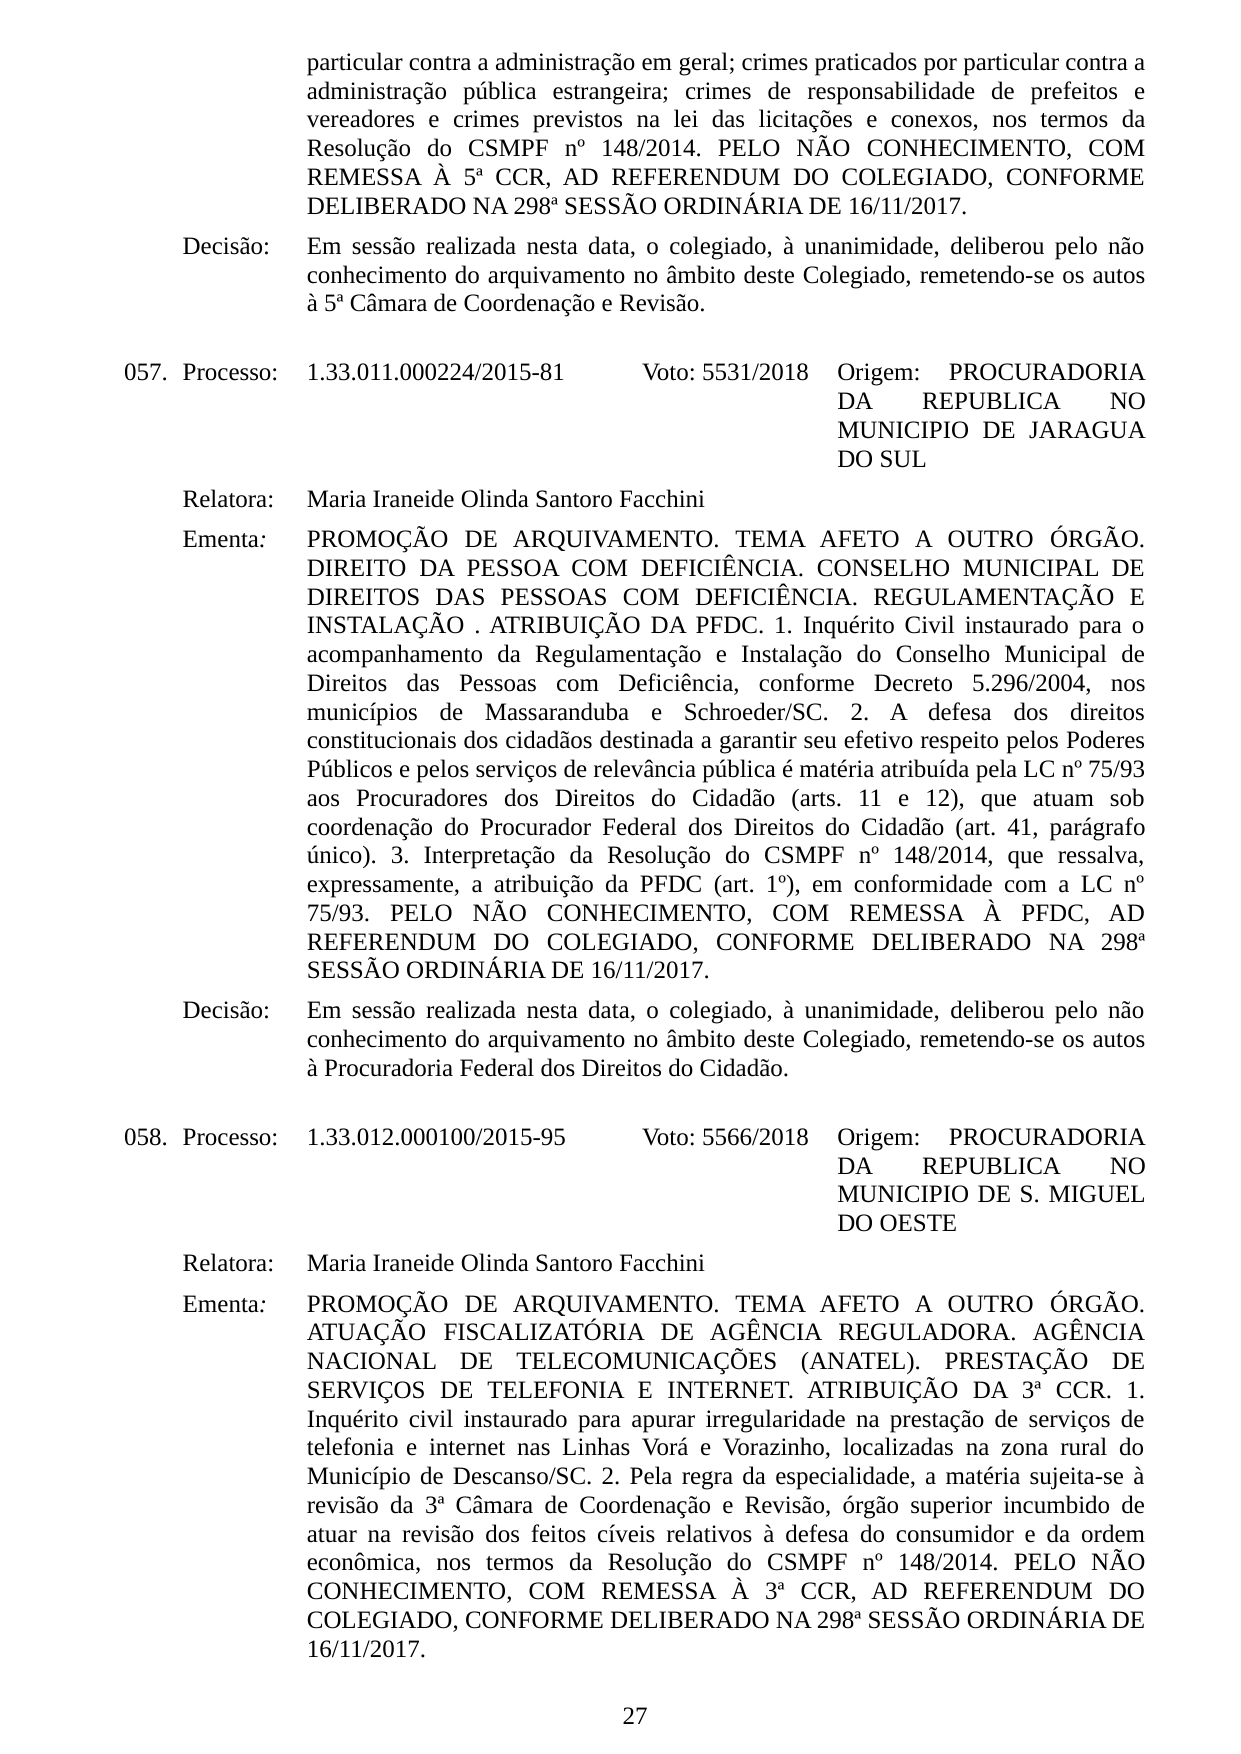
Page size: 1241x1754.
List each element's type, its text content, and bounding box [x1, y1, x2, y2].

table_header Processo: [177, 352, 301, 478]
table_cell PROMOÇÃO DE ARQUIVAMENTO. TEMA AFETO A OUTRO ÓRGÃO. DIREITO DA PESSOA COM DEFICIÊNCIA. CONSELHO MUNICIPAL DE DIREITOS DAS PESSOAS COM DEFICIÊNCIA. REGULAMENTAÇÃO E INSTALAÇÃO . ATRIBUIÇÃO DA PFDC. 1. Inquérito Civil instaurado para o acompanhamento da Regulamentação e Instalação do Conselho Municipal de Direitos das Pessoas com Deficiência, conforme Decreto 5.296/2004, nos municípios de Massaranduba e Schroeder/SC. 2. A defesa dos direitos constitucionais dos cidadãos destinada a garantir seu efetivo respeito pelos Poderes Públicos e pelos serviços de relevância pública é matéria atribuída pela LC nº 75/93 aos Procuradores dos Direitos do Cidadão (arts. 11 e 12), que atuam sob coordenação do Procurador Federal dos Direitos do Cidadão (art. 41, parágrafo único). 3. Interpretação da Resolução do CSMPF nº 148/2014, que ressalva, expressamente, a atribuição da PFDC (art. 1º), em conformidade com a LC nº 75/93. PELO NÃO CONHECIMENTO, COM REMESSA À PFDC, AD REFERENDUM DO COLEGIADO, CONFORME DELIBERADO NA 298ª SESSÃO ORDINÁRIA DE 16/11/2017. [301, 519, 1152, 990]
table_cell [118, 225, 177, 323]
table_header Processo: [177, 1116, 301, 1243]
table_cell [118, 478, 177, 518]
table_cell Ementa: [177, 519, 301, 990]
table_cell [177, 41, 301, 225]
table_header Origem: PROCURADORIA DA REPUBLICA NO MUNICIPIO DE JARAGUA DO SUL [831, 352, 1152, 478]
table_cell Relatora: [177, 478, 301, 518]
table_cell Ementa: [177, 1283, 301, 1668]
table_cell particular contra a administração em geral; crimes praticados por particular contra a administração pública estrangeira; crimes de responsabilidade de prefeitos e vereadores e crimes previstos na lei das licitações e conexos, nos termos da Resolução do CSMPF nº 148/2014. PELO NÃO CONHECIMENTO, COM REMESSA À 5ª CCR, AD REFERENDUM DO COLEGIADO, CONFORME DELIBERADO NA 298ª SESSÃO ORDINÁRIA DE 16/11/2017. [301, 41, 1152, 225]
table_header 058. [118, 1116, 177, 1243]
table_header Voto: 5566/2018 [636, 1116, 831, 1243]
table_cell [118, 519, 177, 990]
table_cell PROMOÇÃO DE ARQUIVAMENTO. TEMA AFETO A OUTRO ÓRGÃO. ATUAÇÃO FISCALIZATÓRIA DE AGÊNCIA REGULADORA. AGÊNCIA NACIONAL DE TELECOMUNICAÇÕES (ANATEL). PRESTAÇÃO DE SERVIÇOS DE TELEFONIA E INTERNET. ATRIBUIÇÃO DA 3ª CCR. 1. Inquérito civil instaurado para apurar irregularidade na prestação de serviços de telefonia e internet nas Linhas Vorá e Vorazinho, localizadas na zona rural do Município de Descanso/SC. 2. Pela regra da especialidade, a matéria sujeita-se à revisão da 3ª Câmara de Coordenação e Revisão, órgão superior incumbido de atuar na revisão dos feitos cíveis relativos à defesa do consumidor e da ordem econômica, nos termos da Resolução do CSMPF nº 148/2014. PELO NÃO CONHECIMENTO, COM REMESSA À 3ª CCR, AD REFERENDUM DO COLEGIADO, CONFORME DELIBERADO NA 298ª SESSÃO ORDINÁRIA DE 16/11/2017. [301, 1283, 1152, 1668]
table_header 1.33.011.000224/2015-81 [301, 352, 636, 478]
table_cell [118, 990, 177, 1088]
table_header Voto: 5531/2018 [636, 352, 831, 478]
table_cell Decisão: [177, 225, 301, 323]
table_cell Maria Iraneide Olinda Santoro Facchini [301, 1243, 1152, 1283]
table_header 057. [118, 352, 177, 478]
table_header Origem: PROCURADORIA DA REPUBLICA NO MUNICIPIO DE S. MIGUEL DO OESTE [831, 1116, 1152, 1243]
table_cell Em sessão realizada nesta data, o colegiado, à unanimidade, deliberou pelo não conhecimento do arquivamento no âmbito deste Colegiado, remetendo-se os autos à Procuradoria Federal dos Direitos do Cidadão. [301, 990, 1152, 1088]
table_cell [118, 41, 177, 225]
table_header 1.33.012.000100/2015-95 [301, 1116, 636, 1243]
table_cell Relatora: [177, 1243, 301, 1283]
table_cell Decisão: [177, 990, 301, 1088]
table_cell [118, 1243, 177, 1283]
table_cell Maria Iraneide Olinda Santoro Facchini [301, 478, 1152, 518]
table_cell Em sessão realizada nesta data, o colegiado, à unanimidade, deliberou pelo não conhecimento do arquivamento no âmbito deste Colegiado, remetendo-se os autos à 5ª Câmara de Coordenação e Revisão. [301, 225, 1152, 323]
table_cell [118, 1283, 177, 1668]
